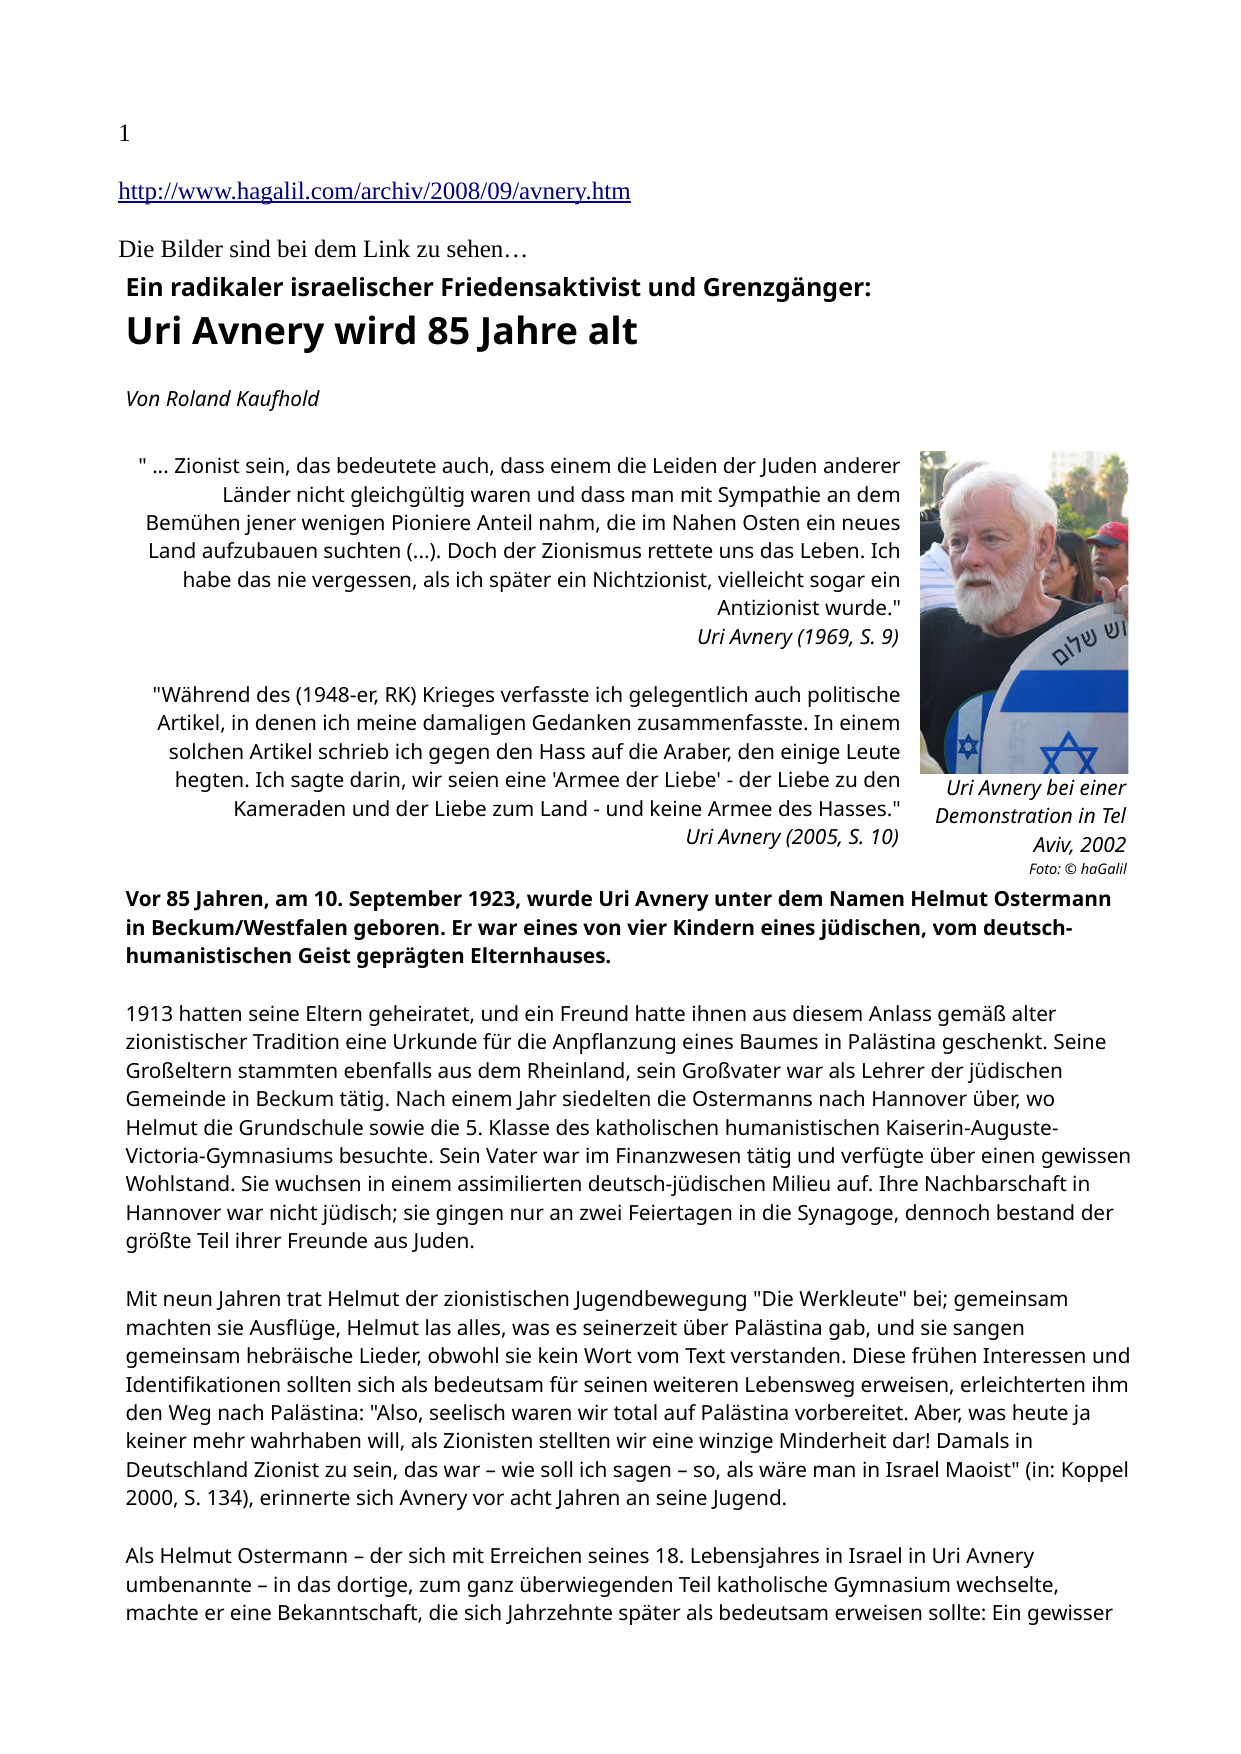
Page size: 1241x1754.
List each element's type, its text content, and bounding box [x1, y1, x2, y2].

picture [920, 451, 1129, 774]
text Die Bilder sind bei dem Link zu sehen… [118, 234, 1122, 263]
table_header " ... Zionist sein, das bedeutete auch, dass einem die Leiden der Juden anderer Länder nicht gleichgültig waren und dass man mit Sympathie an dem Bemühen jener wenigen Pioniere Anteil nahm, die im Nahen Osten ein neues Land aufzubauen suchten (...). Doch der Zionismus rettete uns das Leben. Ich habe das nie vergessen, als ich später ein Nichtzionist, vielleicht sogar ein Antizionist wurde." Uri Avnery (1969, S. 9) "Während des (1948-er, RK) Krieges verfasste ich gelegentlich auch politische Artikel, in denen ich meine damaligen Gedanken zusammenfasste. In einem solchen Artikel schrieb ich gegen den Hass auf die Araber, den einige Leute hegten. Ich sagte darin, wir seien eine 'Armee der Liebe' - der Liebe zu den Kameraden und der Liebe zum Land - und keine Armee des Hasses." Uri Avnery (2005, S. 10) [125, 447, 905, 884]
table_header Uri Avnery bei einer Demonstration in Tel Aviv, 2002 Foto: © haGalil [905, 447, 1132, 884]
table_header Ein radikaler israelischer Friedensaktivist und Grenzgänger: Uri Avnery wird 85 Jahre alt Von Roland Kaufhold Vor 85 Jahren, am 10. September 1923, wurde Uri Avnery unter dem Namen Helmut Ostermann in Beckum/Westfalen geboren. Er war eines von vier Kindern eines jüdischen, vom deutsch-humanistischen Geist geprägten Elternhauses. 1913 hatten seine Eltern geheiratet, und ein Freund hatte ihnen aus diesem Anlass gemäß alter zionistischer Tradition eine Urkunde für die Anpflanzung eines Baumes in Palästina geschenkt. Seine Großeltern stammten ebenfalls aus dem Rheinland, sein Großvater war als Lehrer der jüdischen Gemeinde in Beckum tätig. Nach einem Jahr siedelten die Ostermanns nach Hannover über, wo Helmut die Grundschule sowie die 5. Klasse des katholischen humanistischen Kaiserin-Auguste-Victoria-Gymnasiums besuchte. Sein Vater war im Finanzwesen tätig und verfügte über einen gewissen Wohlstand. Sie wuchsen in einem assimilierten deutsch-jüdischen Milieu auf. Ihre Nachbarschaft in Hannover war nicht jüdisch; sie gingen nur an zwei Feiertagen in die Synagoge, dennoch bestand der größte Teil ihrer Freunde aus Juden. Mit neun Jahren trat Helmut der zionistischen Jugendbewegung "Die Werkleute" bei; gemeinsam machten sie Ausflüge, Helmut las alles, was es seinerzeit über Palästina gab, und sie sangen gemeinsam hebräische Lieder, obwohl sie kein Wort vom Text verstanden. Diese frühen Interessen und Identifikationen sollten sich als bedeutsam für seinen weiteren Lebensweg erweisen, erleichterten ihm den Weg nach Palästina: "Also, seelisch waren wir total auf Palästina vorbereitet. Aber, was heute ja keiner mehr wahrhaben will, als Zionisten stellten wir eine winzige Minderheit dar! Damals in Deutschland Zionist zu sein, das war – wie soll ich sagen – so, als wäre man in Israel Maoist" (in: Koppel 2000, S. 134), erinnerte sich Avnery vor acht Jahren an seine Jugend. Als Helmut Ostermann – der sich mit Erreichen seines 18. Lebensjahres in Israel in Uri Avnery umbenannte – in das dortige, zum ganz überwiegenden Teil katholische Gymnasium wechselte, machte er eine Bekanntschaft, die sich Jahrzehnte später als bedeutsam erweisen sollte: Ein gewisser [118, 263, 1140, 1634]
text http://www.hagalil.com/archiv/2008/09/avnery.htm [118, 176, 1122, 205]
